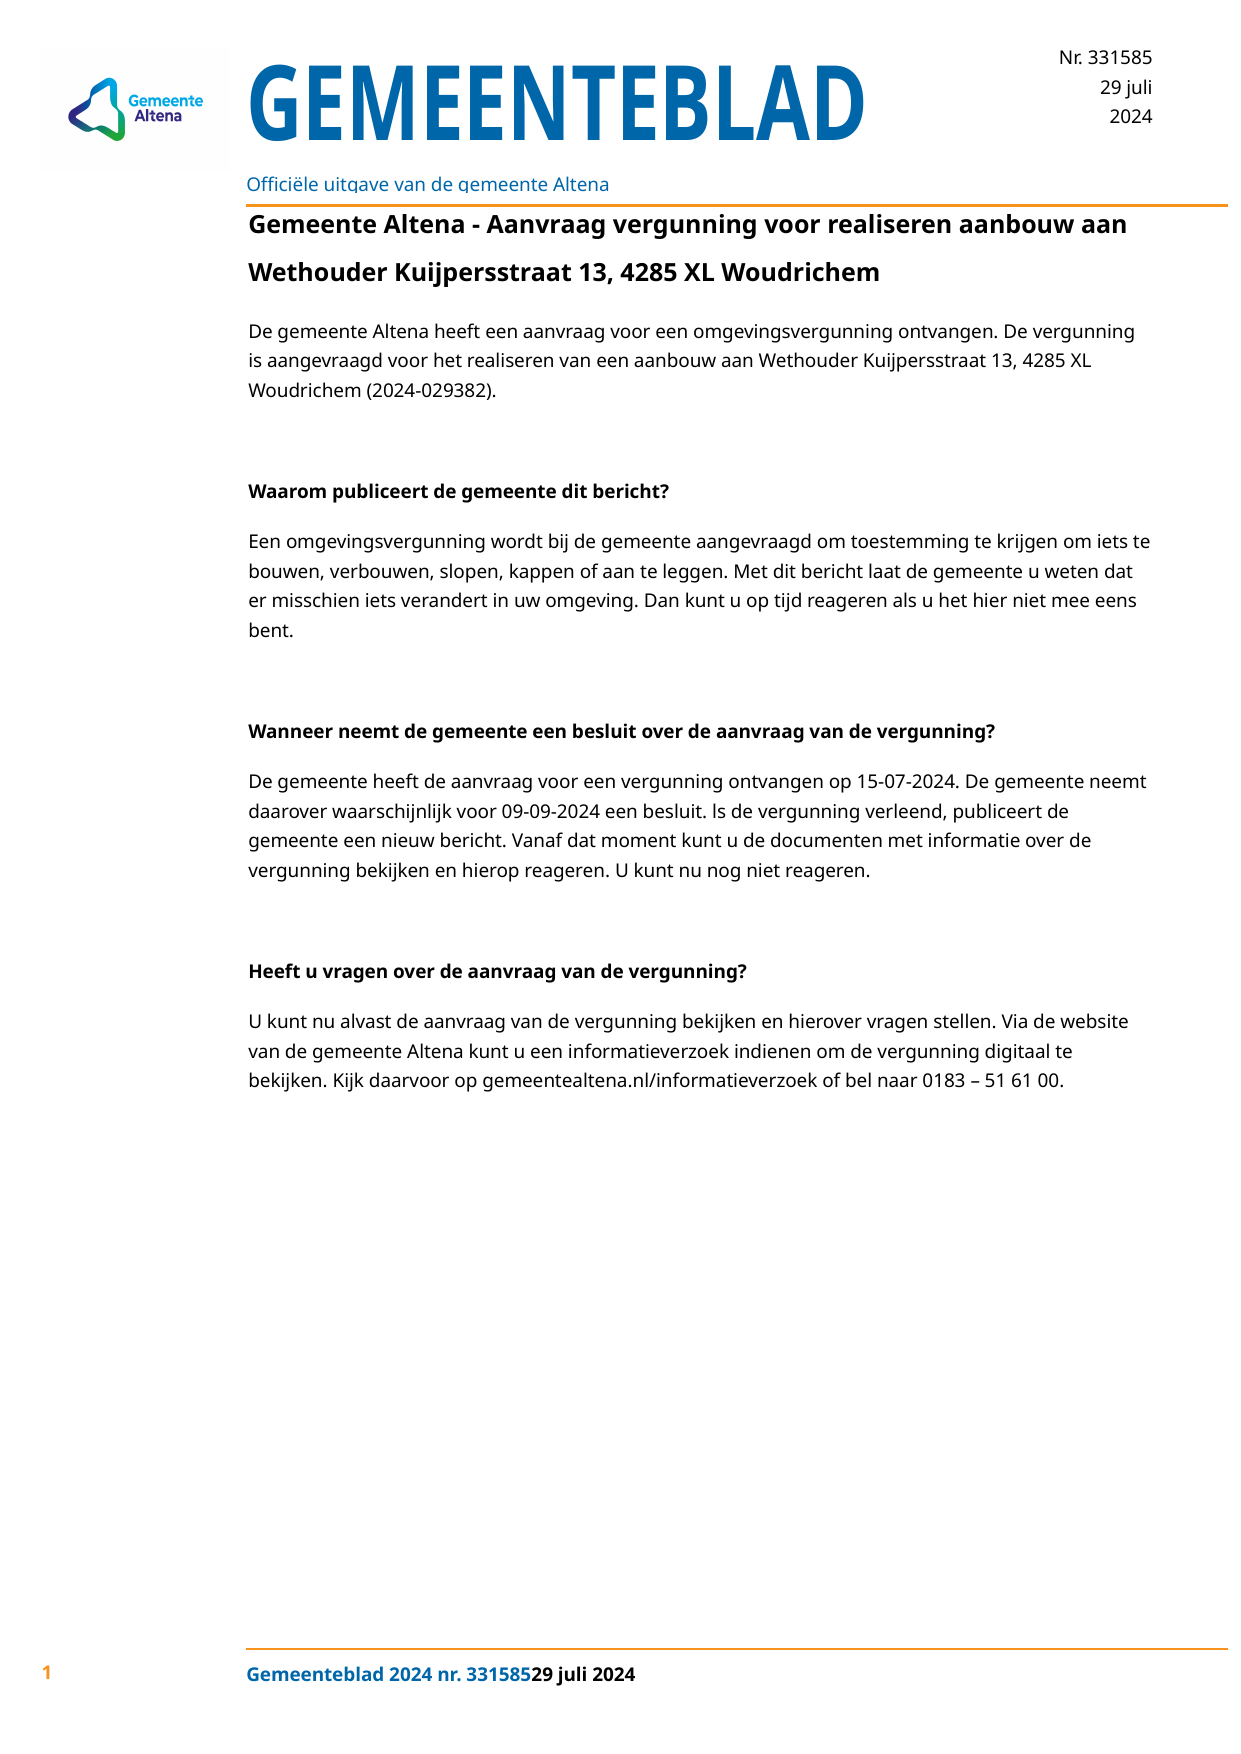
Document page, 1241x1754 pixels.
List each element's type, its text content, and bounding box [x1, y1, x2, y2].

text Een omgevingsvergunning wordt bij de gemeente aangevraagd om toestemming te krijgen om iets te bouwen, verbouwen, slopen, kappen of aan te leggen. Met dit bericht laat de gemeente u weten dat er misschien iets verandert in uw omgeving. Dan kunt u op tijd reageren als u het hier niet mee eens bent. [248, 528, 1152, 643]
text Heeft u vragen over de aanvraag van de vergunning? [248, 958, 1152, 984]
text De gemeente heeft de aanvraag voor een vergunning ontvangen op 15-07-2024. De gemeente neemt daarover waarschijnlijk voor 09-09-2024 een besluit. ls de vergunning verleend, publiceert de gemeente een nieuw bericht. Vanaf dat moment kunt u de documenten met informatie over de vergunning bekijken en hierop reageren. U kunt nu nog niet reageren. [248, 768, 1152, 883]
picture [41, 47, 231, 172]
text U kunt nu alvast de aanvraag van de vergunning bekijken en hierover vragen stellen. Via de website van de gemeente Altena kunt u een informatieverzoek indienen om de vergunning digitaal te bekijken. Kijk daarvoor op gemeentealtena.nl/informatieverzoek of bel naar 0183 – 51 61 00. [248, 1008, 1152, 1093]
text Wanneer neemt de gemeente een besluit over de aanvraag van de vergunning? [248, 718, 1152, 744]
text Waarom publiceert de gemeente dit bericht? [248, 478, 1152, 504]
text Gemeente Altena - Aanvraag vergunning voor realiseren aanbouw aan Wethouder Kuijpersstraat 13, 4285 XL Woudrichem [248, 207, 1152, 288]
text De gemeente Altena heeft een aanvraag voor een omgevingsvergunning ontvangen. De vergunning is aangevraagd voor het realiseren van een aanbouw aan Wethouder Kuijpersstraat 13, 4285 XL Woudrichem (2024-029382). [248, 318, 1152, 403]
